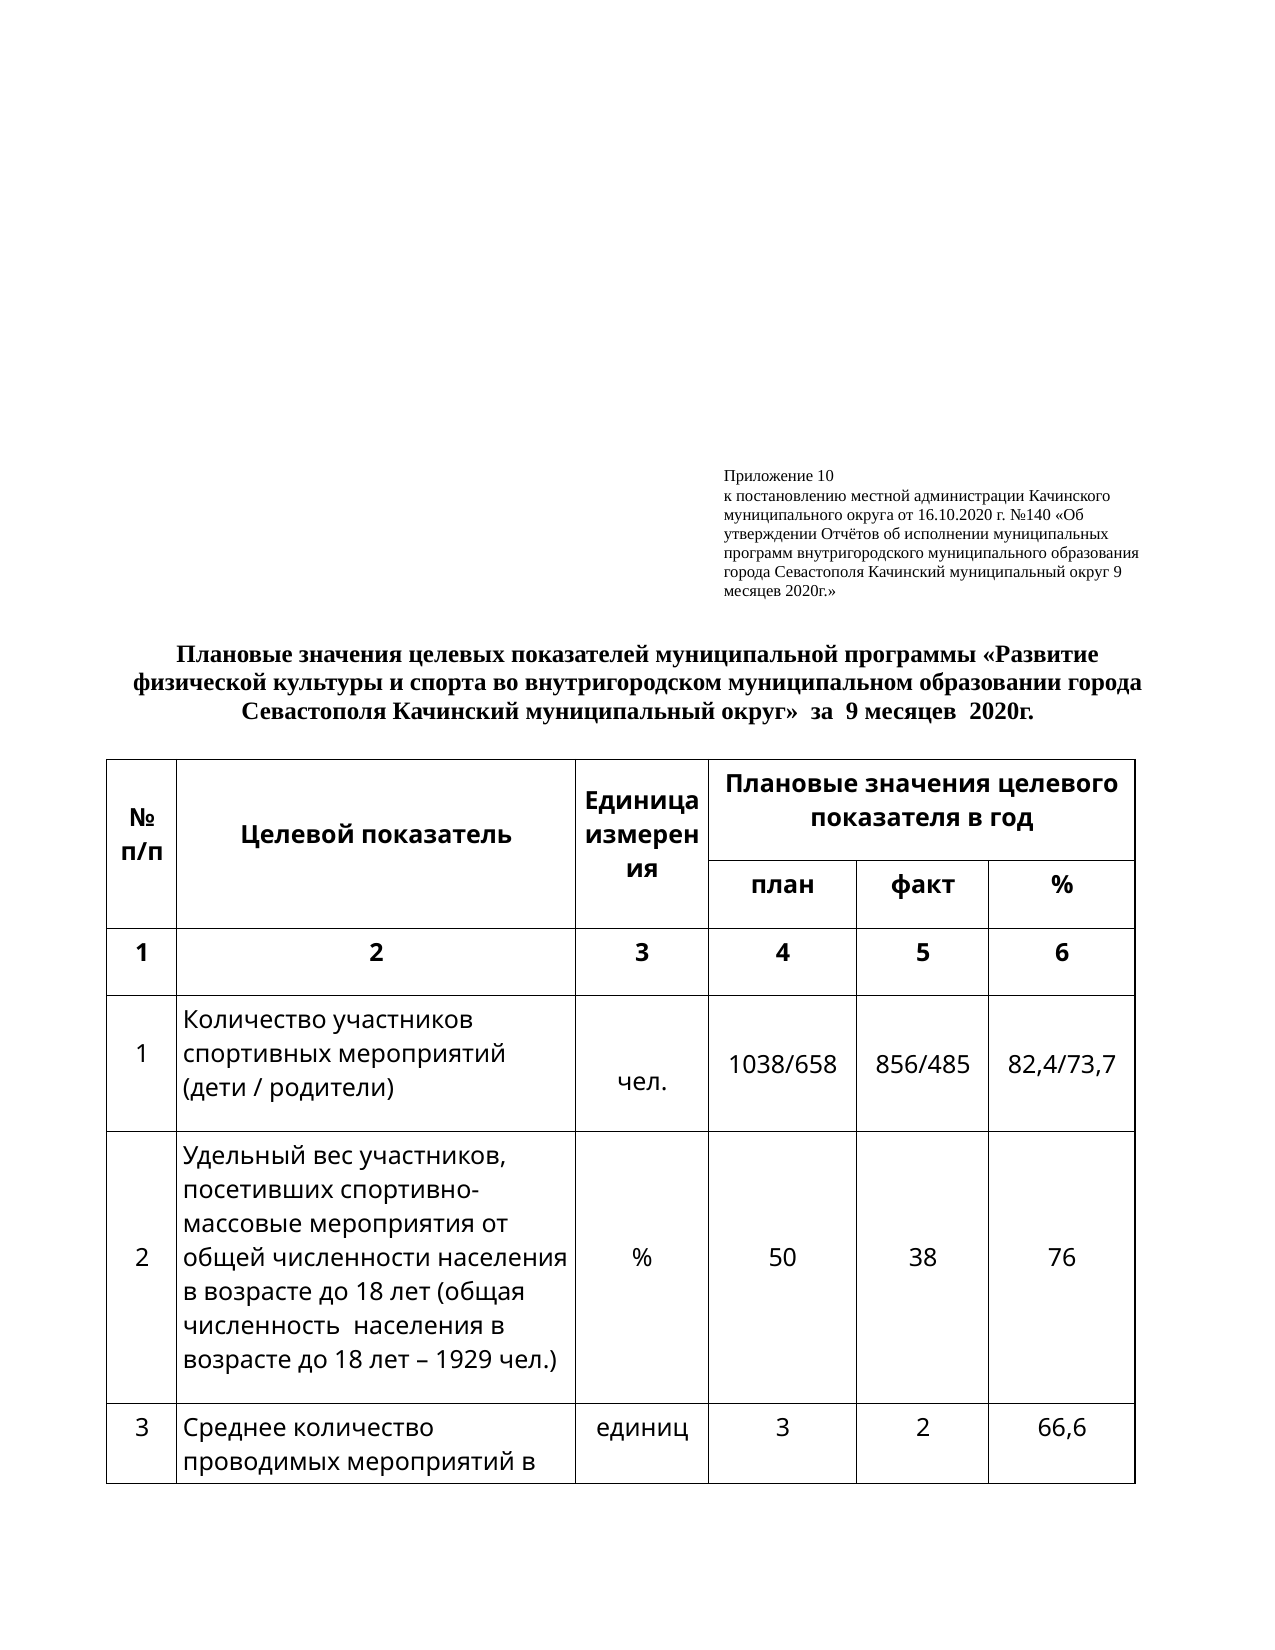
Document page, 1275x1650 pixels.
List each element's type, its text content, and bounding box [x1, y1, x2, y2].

table_cell 1038/658 [709, 996, 856, 1131]
table_cell 76 [989, 1132, 1134, 1402]
table_cell 3 [709, 1404, 856, 1483]
table_cell план [709, 861, 856, 928]
table_cell 82,4/73,7 [989, 996, 1134, 1131]
table_cell 3 [576, 929, 708, 995]
table_cell 5 [857, 929, 988, 995]
table_cell 2 [177, 929, 575, 995]
text Приложение 10 [118, 466, 1157, 485]
table_cell 4 [709, 929, 856, 995]
table_cell Среднее количество проводимых мероприятий в [177, 1404, 575, 1483]
table_cell 2 [107, 1132, 176, 1402]
table_cell Удельный вес участников, посетивших спортивно-массовые мероприятия от общей численности населения в возрасте до 18 лет (общая численность населения в возрасте до 18 лет – 1929 чел.) [177, 1132, 575, 1402]
table_cell % [576, 1132, 708, 1402]
table_cell 3 [107, 1404, 176, 1483]
table_cell 856/485 [857, 996, 988, 1131]
table_cell факт [857, 861, 988, 928]
table_header № п/п [107, 760, 176, 928]
table_cell % [989, 861, 1134, 928]
table_cell Количество участников спортивных мероприятий (дети / родители) [177, 996, 575, 1131]
table_cell 1 [107, 929, 176, 995]
table_cell 66,6 [989, 1404, 1134, 1483]
table_header Плановые значения целевого показателя в год [709, 760, 1134, 860]
text Плановые значения целевых показателей муниципальной программы «Развитие физической культуры и спорта во внутригородском муниципальном образовании города Севастополя Качинский муниципальный округ» за 9 месяцев 2020г. [118, 639, 1157, 725]
table_cell 38 [857, 1132, 988, 1402]
table_cell 50 [709, 1132, 856, 1402]
table_cell 2 [857, 1404, 988, 1483]
table_cell 1 [107, 996, 176, 1131]
table_header Единица измерения [576, 760, 708, 928]
table_cell чел. [576, 996, 708, 1131]
table_cell 6 [989, 929, 1134, 995]
table_header Целевой показатель [177, 760, 575, 928]
table_cell единиц [576, 1404, 708, 1483]
text к постановлению местной администрации Качинского муниципального округа от 16.10.2020 г. №140 «Об утверждении Отчётов об исполнении муниципальных программ внутригородского муниципального образования города Севастополя Качинский муниципальный округ 9 месяцев 2020г.» [723, 485, 1157, 600]
